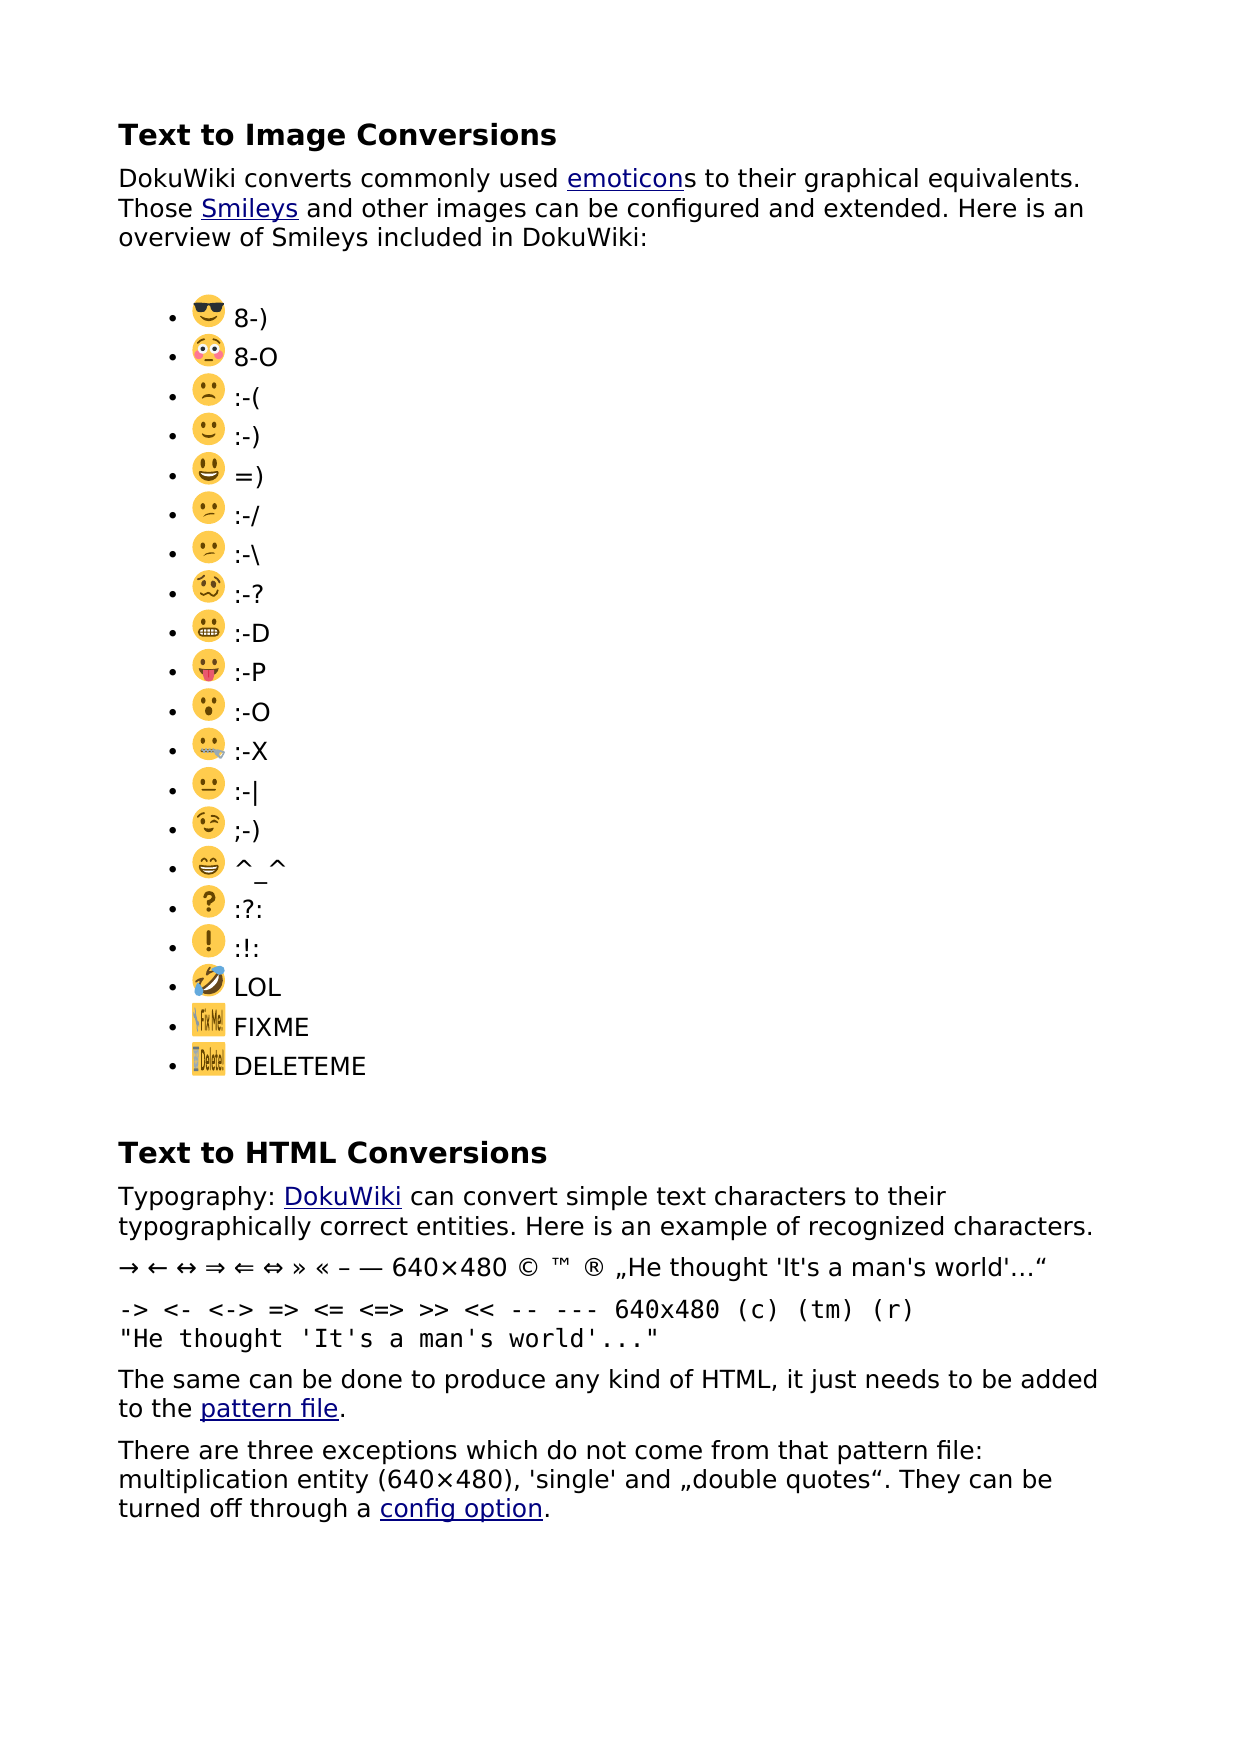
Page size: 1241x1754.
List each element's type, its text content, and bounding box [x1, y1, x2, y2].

list :-D [177, 609, 1122, 648]
list :-O [177, 688, 1122, 727]
subtitle Text to Image Conversions [118, 118, 1122, 152]
list FIXME [177, 1003, 1122, 1042]
list :-| [177, 767, 1122, 806]
list =) [177, 452, 1122, 491]
list DELETEME [177, 1042, 1122, 1082]
text -> <- <-> => <= <=> >> << -- --- 640x480 (c) (tm) (r) "He thought 'It's a man's world'..." [118, 1295, 1122, 1353]
list :!: [177, 924, 1122, 963]
list :-? [177, 570, 1122, 609]
text Typography: DokuWiki can convert simple text characters to their typographically correct entities. Here is an example of recognized characters. [118, 1182, 1122, 1241]
list ;-) [177, 806, 1122, 845]
text There are three exceptions which do not come from that pattern file: multiplication entity (640×480), 'single' and „double quotes“. They can be turned off through a config option. [118, 1436, 1122, 1523]
list :-\ [177, 530, 1122, 570]
list :?: [177, 885, 1122, 924]
text → ← ↔ ⇒ ⇐ ⇔ » « – — 640×480 © ™ ® „He thought 'It's a man's world'…“ [118, 1253, 1122, 1282]
list :-( [177, 373, 1122, 412]
list ^_^ [177, 845, 1122, 885]
list :-/ [177, 491, 1122, 530]
list 8-O [177, 333, 1122, 373]
list LOL [177, 963, 1122, 1003]
subtitle Text to HTML Conversions [118, 1136, 1122, 1170]
text DokuWiki converts commonly used emoticons to their graphical equivalents. Those Smileys and other images can be configured and extended. Here is an overview of Smileys included in DokuWiki: [118, 164, 1122, 252]
list :-P [177, 648, 1122, 688]
list :-) [177, 412, 1122, 452]
text The same can be done to produce any kind of HTML, it just needs to be added to the pattern file. [118, 1365, 1122, 1423]
list 8-) [177, 294, 1122, 333]
list :-X [177, 727, 1122, 767]
